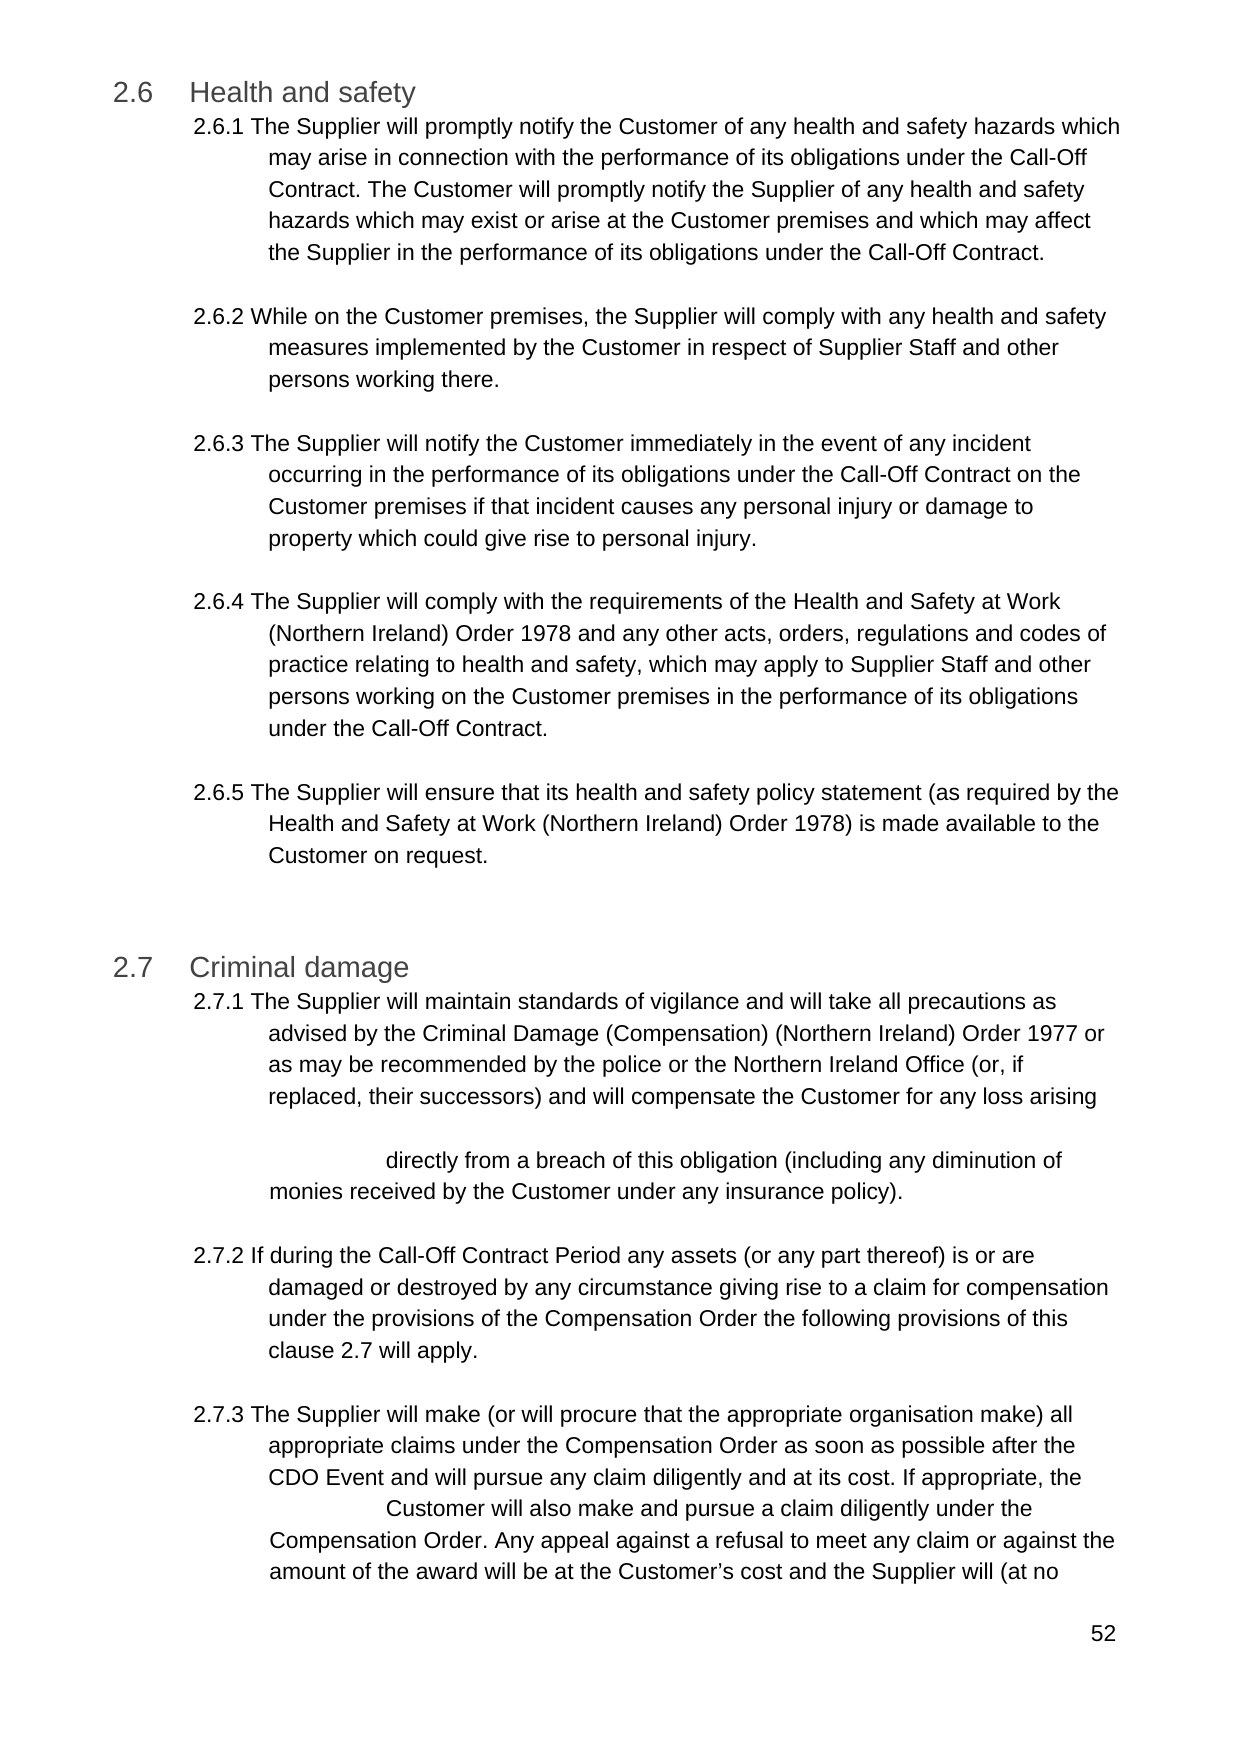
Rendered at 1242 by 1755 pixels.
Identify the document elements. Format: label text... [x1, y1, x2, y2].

text 2.7.2 If during the Call-Off Contract Period any assets (or any part thereof) is or are damaged or destroyed by any circumstance giving rise to a claim for compensation under the provisions of the Compensation Order the following provisions of this clause 2.7 will apply. [193, 1242, 1121, 1363]
text 2.7.3 The Supplier will make (or will procure that the appropriate organisation make) all appropriate claims under the Compensation Order as soon as possible after the CDO Event and will pursue any claim diligently and at its cost. If appropriate, the [193, 1401, 1121, 1490]
text 2.6.5 The Supplier will ensure that its health and safety policy statement (as required by the Health and Safety at Work (Northern Ireland) Order 1978) is made available to the Customer on request. [193, 778, 1121, 868]
text directly from a breach of this obligation (including any diminution of monies received by the Customer under any insurance policy). [269, 1147, 1121, 1204]
text 2.6.2 While on the Customer premises, the Supplier will comply with any health and safety measures implemented by the Customer in respect of Supplier Staff and other persons working there. [193, 303, 1121, 392]
text 2.6.3 The Supplier will notify the Customer immediately in the event of any incident occurring in the performance of its obligations under the Call-Off Contract on the Customer premises if that incident causes any personal injury or damage to property which could give rise to personal injury. [193, 430, 1121, 551]
text 2.7.1 The Supplier will maintain standards of vigilance and will take all precautions as advised by the Criminal Damage (Compensation) (Northern Ireland) Order 1977 or as may be recommended by the police or the Northern Ireland Office (or, if replaced, their successors) and will compensate the Customer for any loss arising [193, 988, 1121, 1109]
text Customer will also make and pursue a claim diligently under the Compensation Order. Any appeal against a refusal to meet any claim or against the amount of the award will be at the Customer’s cost and the Supplier will (at no [269, 1495, 1121, 1585]
subtitle 2.6 Health and safety [0, 75, 1122, 108]
text 2.6.4 The Supplier will comply with the requirements of the Health and Safety at Work (Northern Ireland) Order 1978 and any other acts, orders, regulations and codes of practice relating to health and safety, which may apply to Supplier Staff and other persons working on the Customer premises in the performance of its obligations under the Call-Off Contract. [193, 588, 1121, 741]
subtitle 2.7 Criminal damage [0, 950, 1122, 984]
text 2.6.1 The Supplier will promptly notify the Customer of any health and safety hazards which may arise in connection with the performance of its obligations under the Call-Off Contract. The Customer will promptly notify the Supplier of any health and safety hazards which may exist or arise at the Customer premises and which may affect the Supplier in the performance of its obligations under the Call-Off Contract. [193, 113, 1121, 265]
